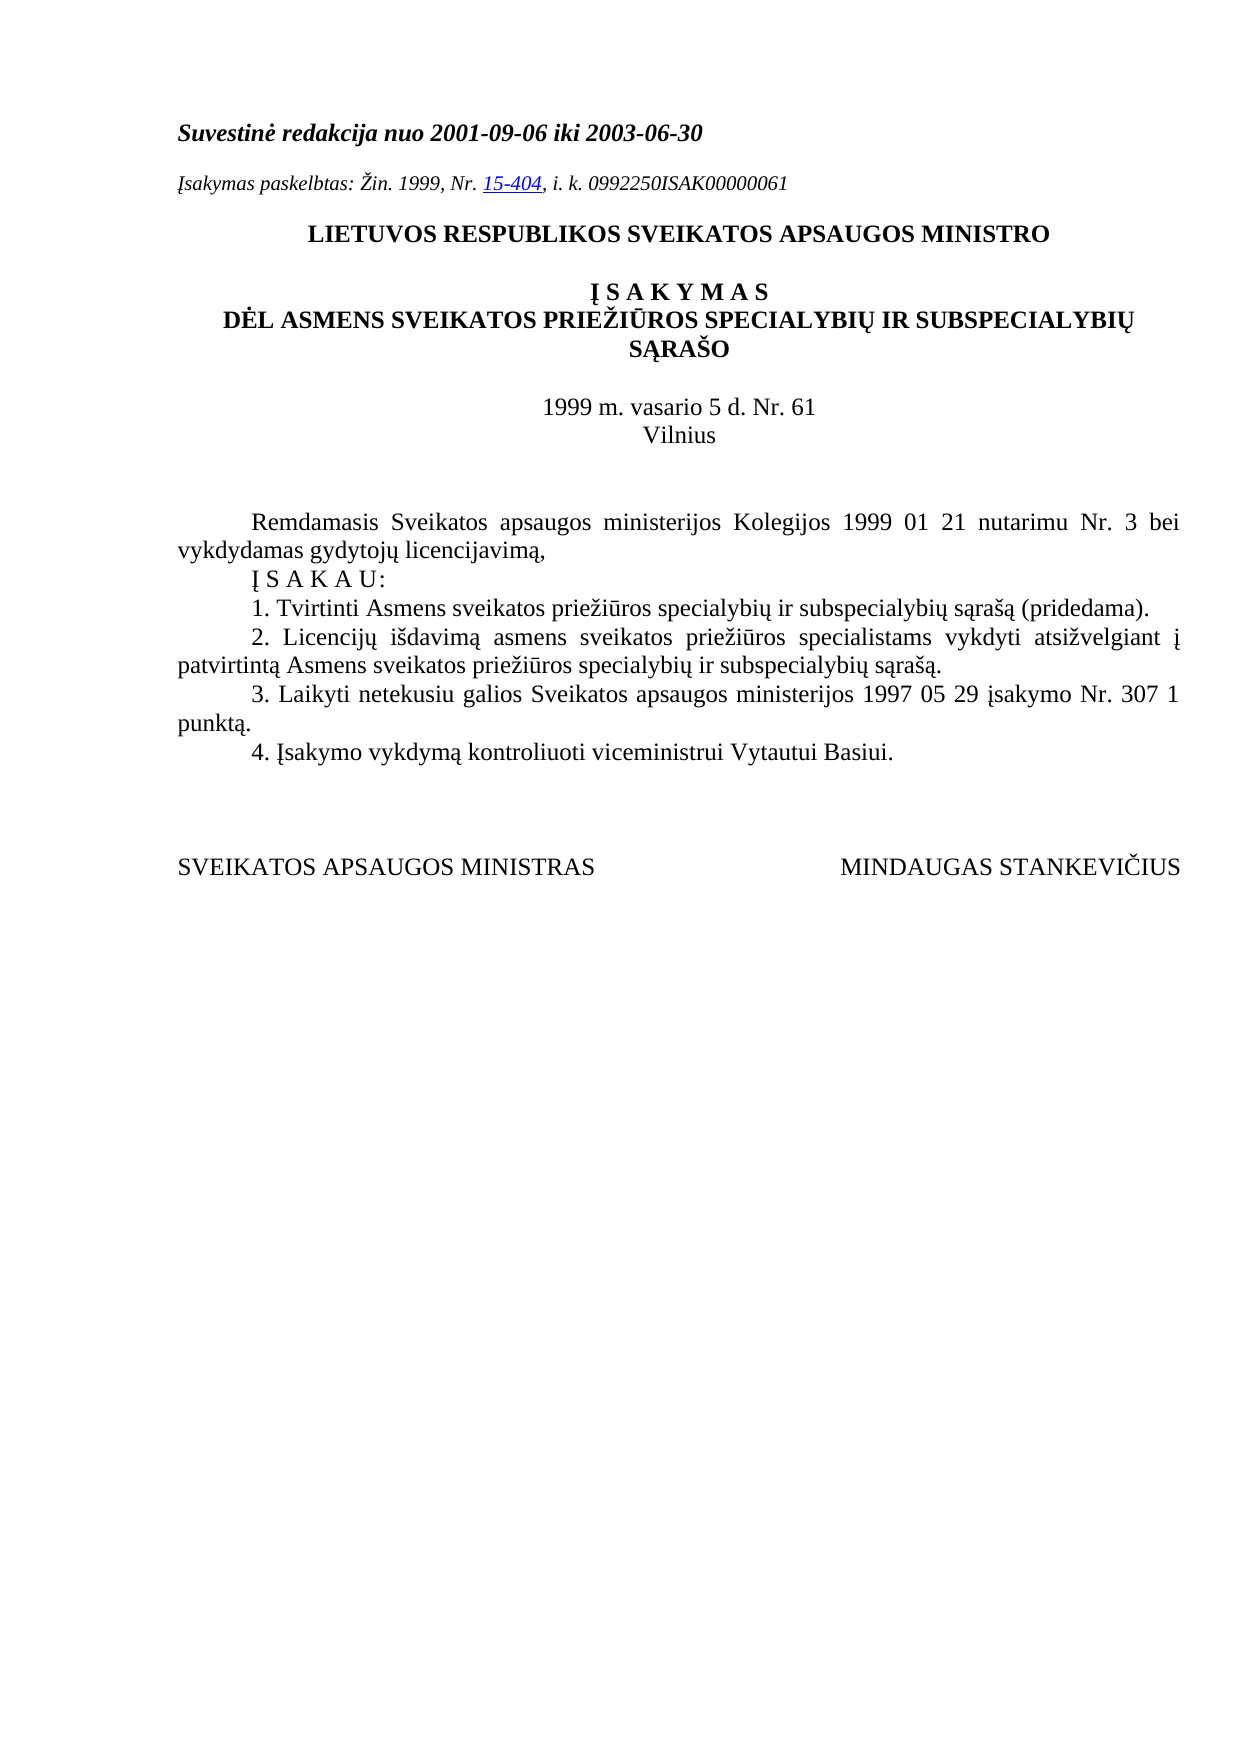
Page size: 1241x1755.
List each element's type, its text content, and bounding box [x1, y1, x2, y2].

text 1999 m. vasario 5 d. Nr. 61 [177, 392, 1181, 420]
text 1. Tvirtinti Asmens sveikatos priežiūros specialybių ir subspecialybių sąrašą (pridedama). [177, 593, 1181, 622]
text LIETUVOS RESPUBLIKOS SVEIKATOS APSAUGOS MINISTRO [177, 219, 1181, 248]
text 4. Įsakymo vykdymą kontroliuoti viceministrui Vytautui Basiui. [177, 737, 1181, 765]
text 3. Laikyti netekusiu galios Sveikatos apsaugos ministerijos 1997 05 29 įsakymo Nr. 307 1 punktą. [177, 679, 1181, 737]
text Remdamasis Sveikatos apsaugos ministerijos Kolegijos 1999 01 21 nutarimu Nr. 3 bei vykdydamas gydytojų licencijavimą, [177, 507, 1181, 564]
text 2. Licencijų išdavimą asmens sveikatos priežiūros specialistams vykdyti atsižvelgiant į patvirtintą Asmens sveikatos priežiūros specialybių ir subspecialybių sąrašą. [177, 622, 1181, 679]
text Įsakymas paskelbtas: Žin. 1999, Nr. 15-404, i. k. 0992250ISAK00000061 [177, 171, 1181, 195]
text DĖL ASMENS SVEIKATOS PRIEŽIŪROS SPECIALYBIŲ IR SUBSPECIALYBIŲ SĄRAŠO [177, 305, 1181, 363]
text Vilnius [177, 420, 1181, 449]
text ĮSAKAU: [177, 564, 1181, 593]
text Suvestinė redakcija nuo 2001-09-06 iki 2003-06-30 [177, 118, 1181, 147]
text Į S A K Y M A S [177, 277, 1181, 305]
text SVEIKATOS APSAUGOS MINISTRAS MINDAUGAS STANKEVIČIUS [177, 852, 1181, 880]
